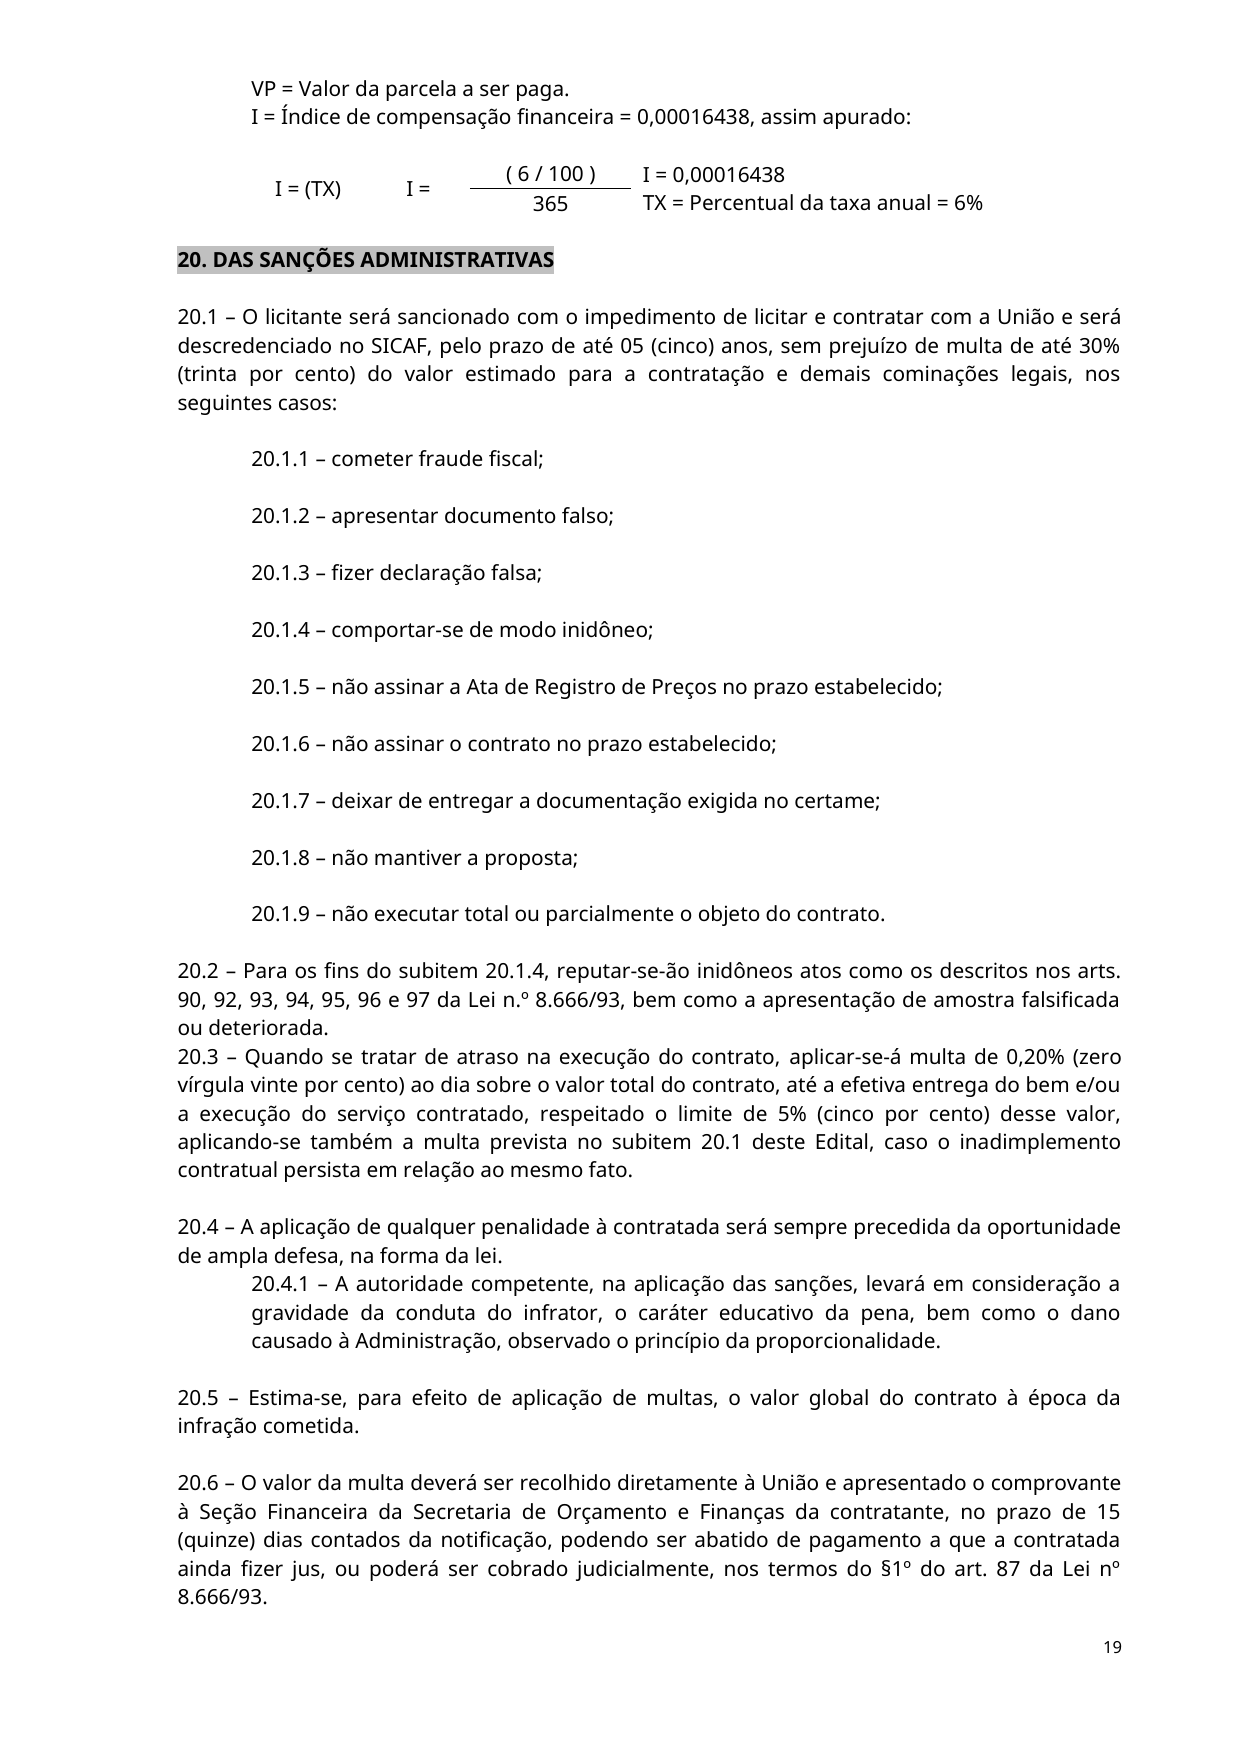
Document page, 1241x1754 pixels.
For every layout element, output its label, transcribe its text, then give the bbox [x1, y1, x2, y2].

text 20.1.6 – não assinar o contrato no prazo estabelecido; [251, 729, 1122, 757]
text 20. DAS SANÇÕES ADMINISTRATIVAS [177, 246, 1122, 274]
text 20.1.1 – cometer fraude fiscal; [251, 444, 1122, 473]
table_header I = 0,00016438 TX = Percentual da taxa anual = 6% [631, 159, 1144, 217]
text I = Índice de compensação financeira = 0,00016438, assim apurado: [251, 102, 1122, 131]
text 20.5 – Estima-se, para efeito de aplicação de multas, o valor global do contrato à época da infração cometida. [177, 1383, 1122, 1440]
text 20.1.7 – deixar de entregar a documentação exigida no certame; [251, 786, 1122, 814]
text 20.1.3 – fizer declaração falsa; [251, 558, 1122, 587]
table_header ( 6 / 100 ) [470, 159, 631, 188]
text 20.4 – A aplicação de qualquer penalidade à contratada será sempre precedida da oportunidade de ampla defesa, na forma da lei. [177, 1212, 1122, 1269]
text 20.6 – O valor da multa deverá ser recolhido diretamente à União e apresentado o comprovante à Seção Financeira da Secretaria de Orçamento e Finanças da contratante, no prazo de 15 (quinze) dias contados da notificação, podendo ser abatido de pagamento a que a contratada ainda fizer jus, ou poderá ser cobrado judicialmente, nos termos do §1º do art. 87 da Lei nº 8.666/93. [177, 1468, 1122, 1611]
text 20.4.1 – A autoridade competente, na aplicação das sanções, levará em consideração a gravidade da conduta do infrator, o caráter educativo da pena, bem como o dano causado à Administração, observado o princípio da proporcionalidade. [251, 1269, 1122, 1354]
text 20.1.5 – não assinar a Ata de Registro de Preços no prazo estabelecido; [251, 672, 1122, 701]
text 20.1.8 – não mantiver a proposta; [251, 843, 1122, 871]
text 20.2 – Para os fins do subitem 20.1.4, reputar-se-ão inidôneos atos como os descritos nos arts. 90, 92, 93, 94, 95, 96 e 97 da Lei n.º 8.666/93, bem como a apresentação de amostra falsificada ou deteriorada. [177, 956, 1122, 1042]
text 20.1.9 – não executar total ou parcialmente o objeto do contrato. [251, 899, 1122, 928]
text 20.1 – O licitante será sancionado com o impedimento de licitar e contratar com a União e será descredenciado no SICAF, pelo prazo de até 05 (cinco) anos, sem prejuízo de multa de até 30% (trinta por cento) do valor estimado para a contratação e demais cominações legais, nos seguintes casos: [177, 302, 1122, 416]
text VP = Valor da parcela a ser paga. [251, 74, 1122, 102]
table_header I = [395, 159, 470, 217]
table_header I = (TX) [221, 159, 395, 217]
text 20.1.2 – apresentar documento falso; [251, 501, 1122, 530]
text 20.3 – Quando se tratar de atraso na execução do contrato, aplicar-se-á multa de 0,20% (zero vírgula vinte por cento) ao dia sobre o valor total do contrato, até a efetiva entrega do bem e/ou a execução do serviço contratado, respeitado o limite de 5% (cinco por cento) desse valor, aplicando-se também a multa prevista no subitem 20.1 deste Edital, caso o inadimplemento contratual persista em relação ao mesmo fato. [177, 1042, 1122, 1184]
table_cell 365 [470, 189, 631, 217]
text 20.1.4 – comportar-se de modo inidôneo; [251, 615, 1122, 644]
